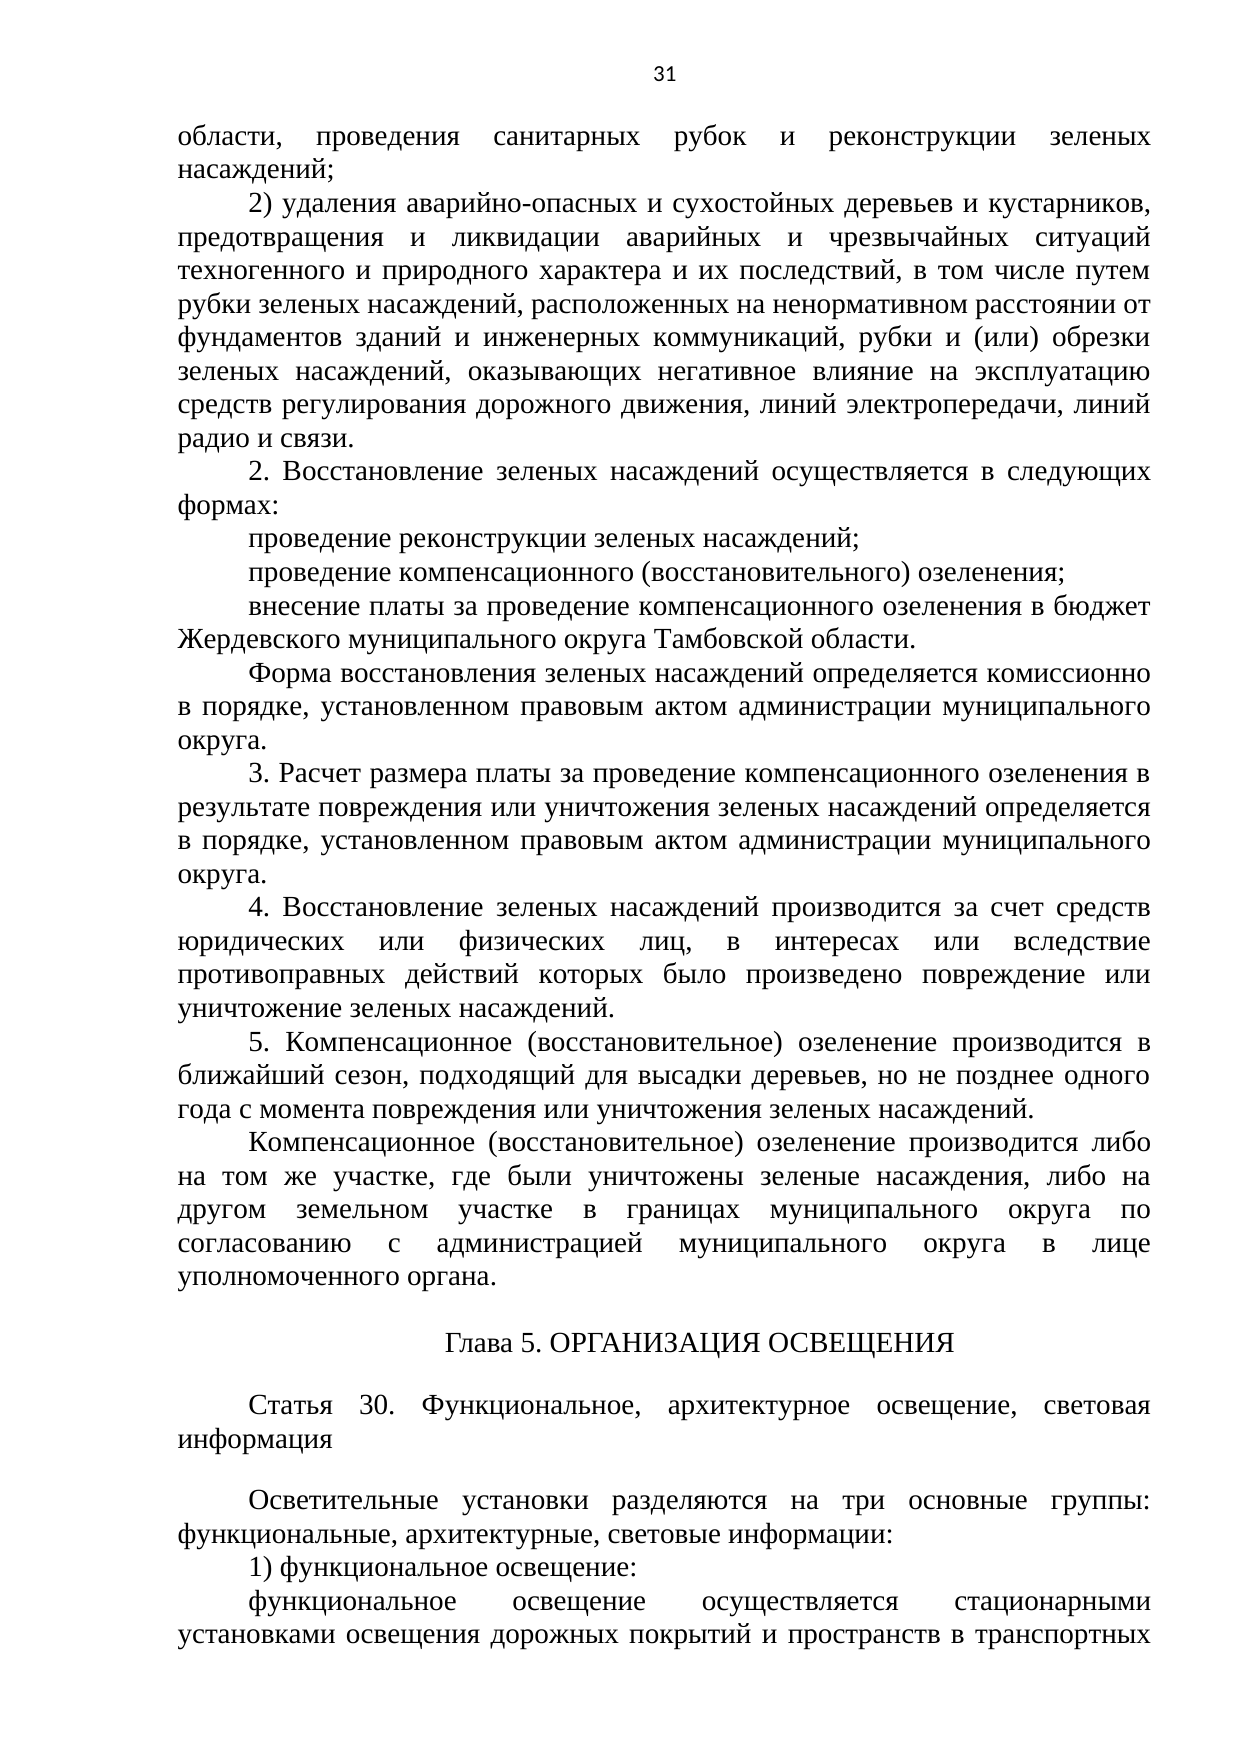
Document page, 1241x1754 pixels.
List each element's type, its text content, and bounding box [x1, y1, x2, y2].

subtitle Статья 30. Функциональное, архитектурное освещение, световая информация [177, 1387, 1152, 1454]
text 3. Расчет размера платы за проведение компенсационного озеленения в результате повреждения или уничтожения зеленых насаждений определяется в порядке, установленном правовым актом администрации муниципального округа. [177, 755, 1152, 889]
text Осветительные установки разделяются на три основные группы: функциональные, архитектурные, световые информации: [177, 1482, 1152, 1549]
text внесение платы за проведение компенсационного озеленения в бюджет Жердевского муниципального округа Тамбовской области. [177, 588, 1152, 655]
text проведение реконструкции зеленых насаждений; [177, 521, 1152, 554]
text области, проведения санитарных рубок и реконструкции зеленых насаждений; [177, 118, 1152, 185]
text Компенсационное (восстановительное) озеленение производится либо на том же участке, где были уничтожены зеленые насаждения, либо на другом земельном участке в границах муниципального округа по согласованию с администрацией муниципального округа в лице уполномоченного органа. [177, 1124, 1152, 1292]
text 2. Восстановление зеленых насаждений осуществляется в следующих формах: [177, 453, 1152, 521]
text функциональное освещение осуществляется стационарными установками освещения дорожных покрытий и пространств в транспортных [177, 1583, 1152, 1650]
text 2) удаления аварийно-опасных и сухостойных деревьев и кустарников, предотвращения и ликвидации аварийных и чрезвычайных ситуаций техногенного и природного характера и их последствий, в том числе путем рубки зеленых насаждений, расположенных на ненормативном расстоянии от фундаментов зданий и инженерных коммуникаций, рубки и (или) обрезки зеленых насаждений, оказывающих негативное влияние на эксплуатацию средств регулирования дорожного движения, линий электропередачи, линий радио и связи. [177, 185, 1152, 453]
subtitle Глава 5. ОРГАНИЗАЦИЯ ОСВЕЩЕНИЯ [177, 1326, 1152, 1359]
text Форма восстановления зеленых насаждений определяется комиссионно в порядке, установленном правовым актом администрации муниципального округа. [177, 655, 1152, 755]
text 5. Компенсационное (восстановительное) озеленение производится в ближайший сезон, подходящий для высадки деревьев, но не позднее одного года с момента повреждения или уничтожения зеленых насаждений. [177, 1024, 1152, 1124]
text проведение компенсационного (восстановительного) озеленения; [177, 554, 1152, 588]
text 4. Восстановление зеленых насаждений производится за счет средств юридических или физических лиц, в интересах или вследствие противоправных действий которых было произведено повреждение или уничтожение зеленых насаждений. [177, 889, 1152, 1024]
text 1) функциональное освещение: [177, 1549, 1152, 1583]
